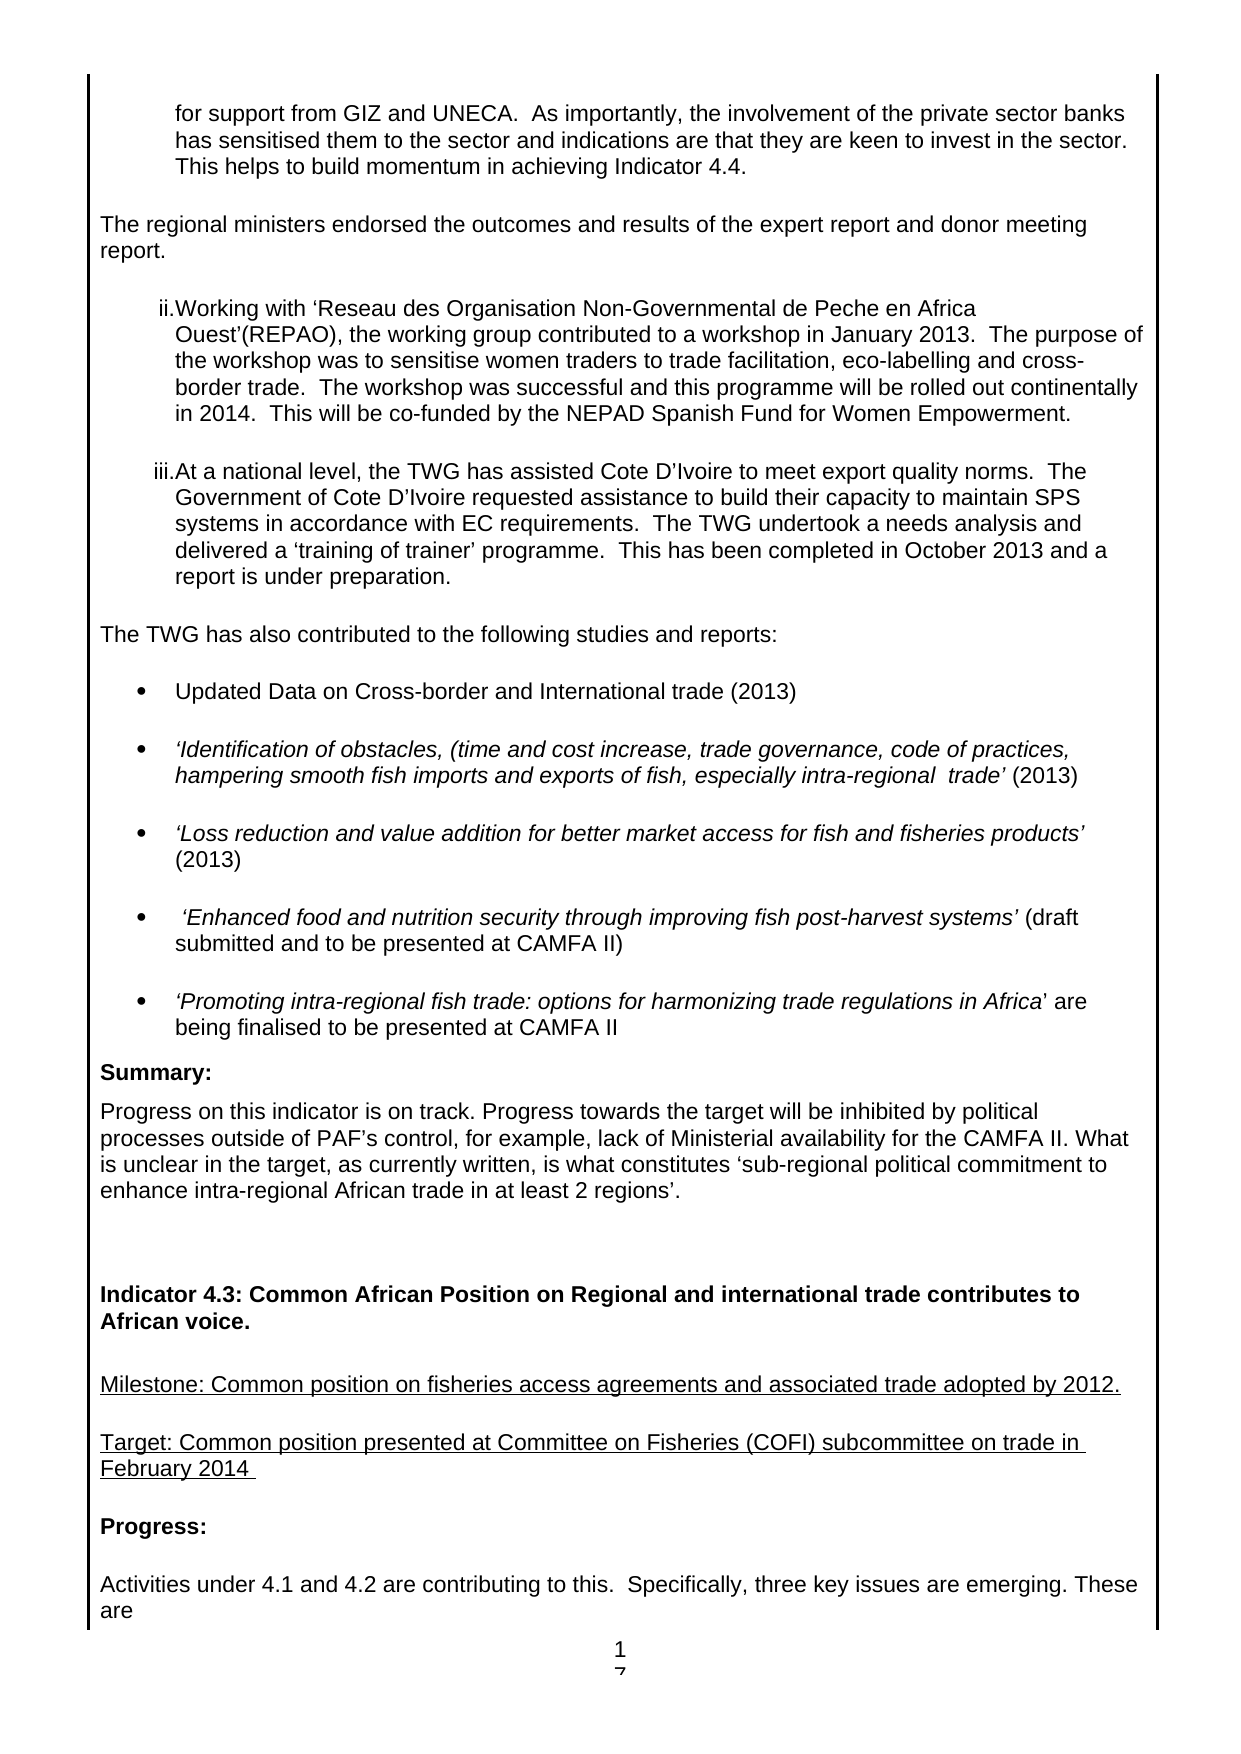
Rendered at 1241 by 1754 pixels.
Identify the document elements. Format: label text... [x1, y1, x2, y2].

table_cell Output 4 score and performance description: A: The output met expectation Progress against expected results: Indicator 4.1: Fishery Trade Policy Working Group active and engaging stakeholders including small scale operators into the trade network by early 2013 Milestone: Trade and Finance Working Groups actively contributing to research in support of development of CAFRS Target: Trade WG & Finance WG internalised function within an African regional institution by EOP Progress: TWG has been taken in-house by NEPAD. The TWG was re-structured under the guidance of Dr Amadou Tall, a world recognised trade specialist who is a leading member of the international fisheries trade network and former director of InfoPeche. He has co-opted a number of partners to the group including UNECA, the African Development Bank, and MSC. The TWG has also established operational links with SMARTFISH, the World Fish Centre, the African Eco-labelling Mechanism and FAO. The link with FAO is significant as it means that PAF is actively working with NFFP, thus leveraging other funding sources. Links have also been established with the Spanish funded NEPAD Women Empowerment Programme. They will jointly undertake a capacity strengthening programme with women traders in Western and Central Africa. This programme will address cross-border trade. The TWG has also been working in collaboration with other working groups. Specifically, they have worked jointly with AWG to develop marketing strategies for growing aquaculture output. Summary Progress on this indicator has exceeded expectations. In particular, progress has been made on embedding the activities of the TWG and extending its network with African and international players. Indicator 4.2: Demand-led trade studies and pilot activities commissioned and informing CAFRS Milestone: At least 3 major regional trade studies or shared actions completed and published by 2013, informing CAFRS Target: Sub-regional political commitment to enhance intra-regional African trade in at least 2 regions by 2012 Progress: At least 3 major studies have been completed. The TWG worked with the Fisheries Commission for Central and West Gulf of Guinea (FCWC) to prepare a plan of action on optimising fisheries trade both within the sub region and more broadly. In doing this the TWG:- Worked with national stakeholders to update the report ‘Strategic Five Year Plan for Fisheries Trade Governance’ originally prepared in 2012. Organised a technical meeting involving National experts to review and validate the five year strategy Organised a donor round table meeting in Lome, Togo in December 2012. This meeting involved the African Development Bank, GIZ, French Cooperation, UNECA, InfoPeche and two Private Sector banks (Ecobank and Society General). As a result there has been commitment for support from GIZ and UNECA. As importantly, the involvement of the private sector banks has sensitised them to the sector and indications are that they are keen to invest in the sector. This helps to build momentum in achieving Indicator 4.4. The regional ministers endorsed the outcomes and results of the expert report and donor meeting report. Working with ‘Reseau des Organisation Non-Governmental de Peche en Africa Ouest’(REPAO), the working group contributed to a workshop in January 2013. The purpose of the workshop was to sensitise women traders to trade facilitation, eco-labelling and cross-border trade. The workshop was successful and this programme will be rolled out continentally in 2014. This will be co-funded by the NEPAD Spanish Fund for Women Empowerment. At a national level, the TWG has assisted Cote D’Ivoire to meet export quality norms. The Government of Cote D’Ivoire requested assistance to build their capacity to maintain SPS systems in accordance with EC requirements. The TWG undertook a needs analysis and delivered a ‘training of trainer’ programme. This has been completed in October 2013 and a report is under preparation. The TWG has also contributed to the following studies and reports: Updated Data on Cross-border and International trade (2013) ‘Identification of obstacles, (time and cost increase, trade governance, code of practices, hampering smooth fish imports and exports of fish, especially intra-regional trade’ (2013) ‘Loss reduction and value addition for better market access for fish and fisheries products’ (2013) ‘Enhanced food and nutrition security through improving fish post-harvest systems’ (draft submitted and to be presented at CAMFA II) ‘Promoting intra-regional fish trade: options for harmonizing trade regulations in Africa’ are being finalised to be presented at CAMFA II Summary: Progress on this indicator is on track. Progress towards the target will be inhibited by political processes outside of PAF’s control, for example, lack of Ministerial availability for the CAMFA II. What is unclear in the target, as currently written, is what constitutes ‘sub-regional political commitment to enhance intra-regional African trade in at least 2 regions’. Indicator 4.3: Common African Position on Regional and international trade contributes to African voice. Milestone: Common position on fisheries access agreements and associated trade adopted by 2012. Target: Common position presented at Committee on Fisheries (COFI) subcommittee on trade in February 2014 Progress: Activities under 4.1 and 4.2 are contributing to this. Specifically, three key issues are emerging. These are African Eco-labelling Mechanism; Strengthening of Women Fish Traders so they can access international and regional markets; Addressing technical barriers to trade. Summary Progress on this indicator has not met expectations. However, strong progress is being made to achieve the target by a new date of 2014. A common African position on fisheries reform has been developed and included in the Reform Strategy. This will be presented to and adopted by CAMFA in February 2014. However, CAMFA is formally recognised as a policy organ of the AU, and adoption of a position on trade will represent a common African voice. This then legitimises the African position at international fora such as COFI. [90, 74, 1156, 1629]
